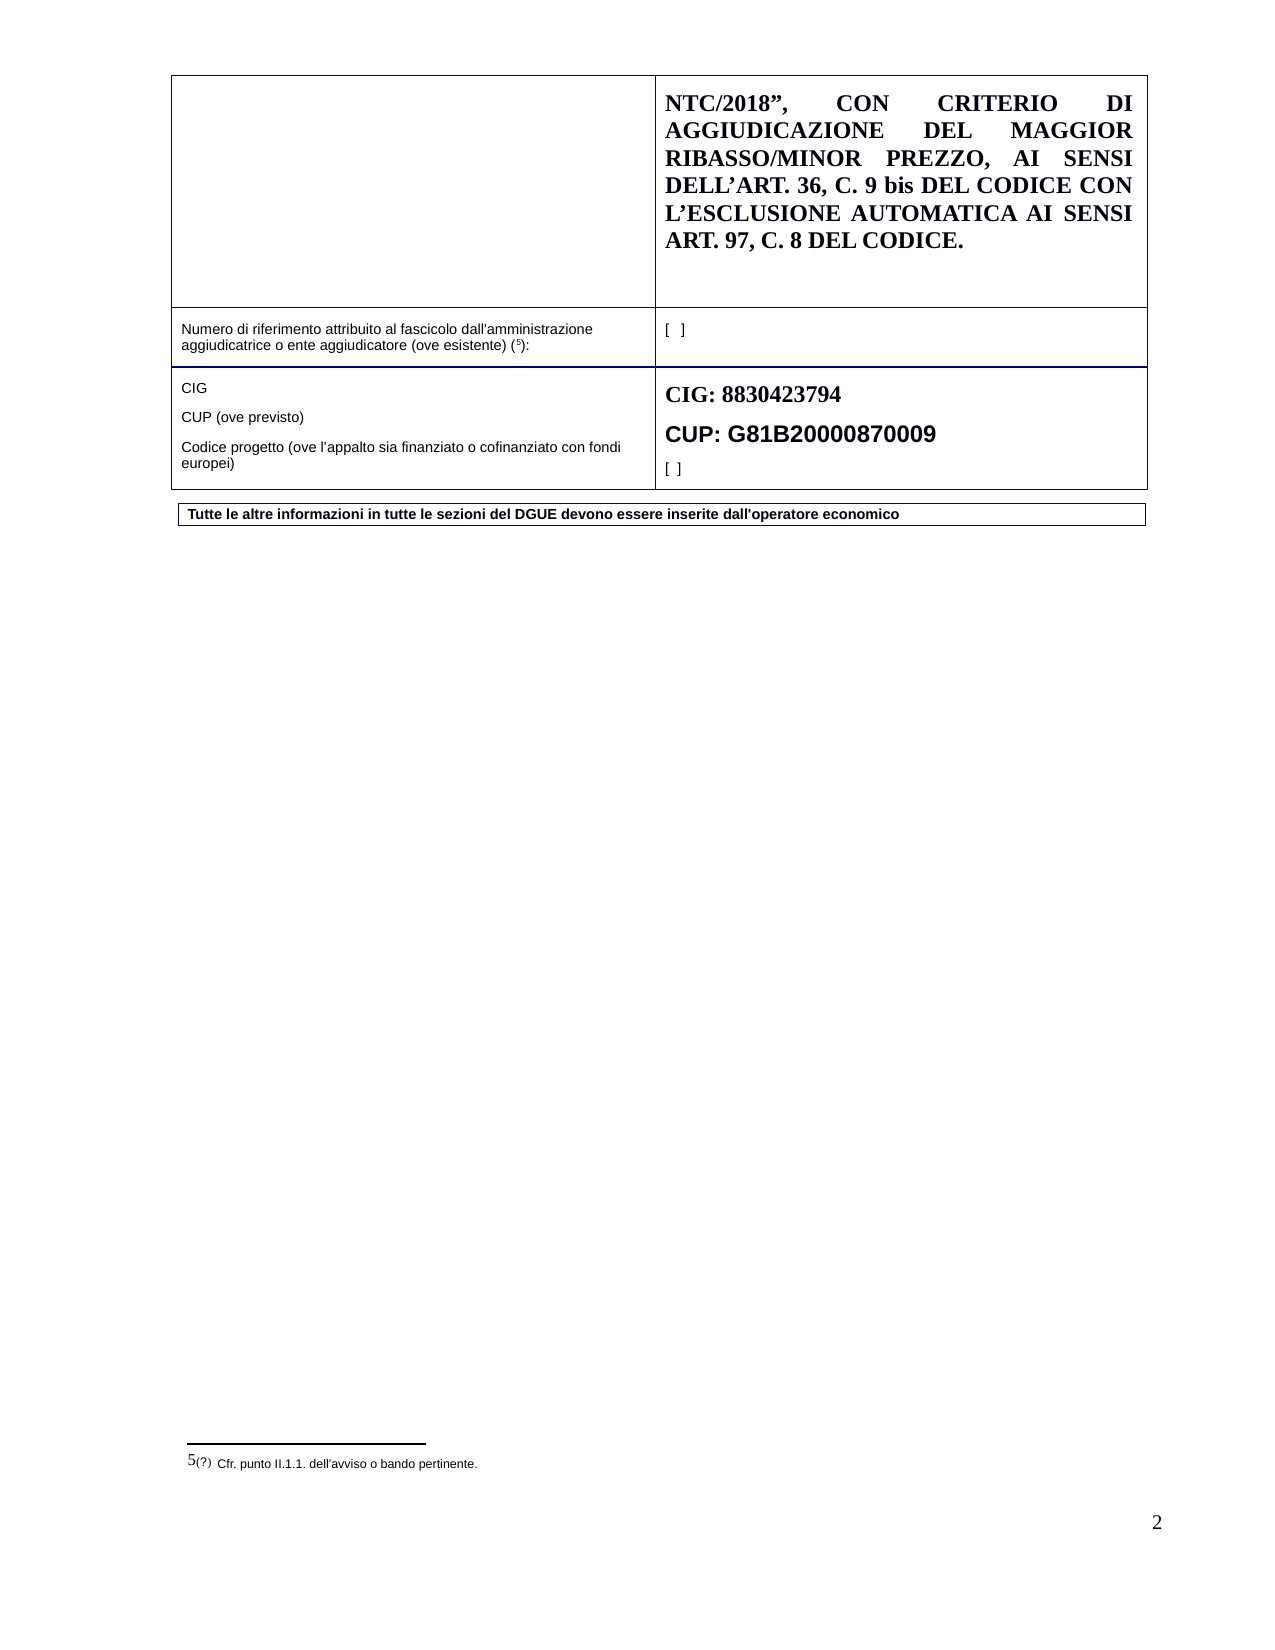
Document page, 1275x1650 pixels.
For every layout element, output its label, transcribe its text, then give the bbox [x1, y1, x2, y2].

text Tutte le altre informazioni in tutte le sezioni del DGUE devono essere inserite dall'operatore economico [179, 504, 1145, 525]
table_cell CIG CUP (ove previsto) Codice progetto (ove l’appalto sia finanziato o cofinanziato con fondi europei) [172, 368, 655, 489]
table_cell CIG: 8830423794 CUP: G81B20000870009 [ ] [656, 368, 1147, 489]
table_cell [ ] [656, 308, 1147, 366]
table_cell Numero di riferimento attribuito al fascicolo dall'amministrazione aggiudicatrice o ente aggiudicatore (ove esistente) (): [172, 308, 655, 366]
table_cell [172, 76, 655, 307]
table_cell NTC/2018”, CON CRITERIO DI AGGIUDICAZIONE DEL MAGGIOR RIBASSO/MINOR PREZZO, AI SENSI DELL’ART. 36, C. 9 bis DEL CODICE CON L’ESCLUSIONE AUTOMATICA AI SENSI ART. 97, C. 8 DEL CODICE. [656, 76, 1147, 307]
